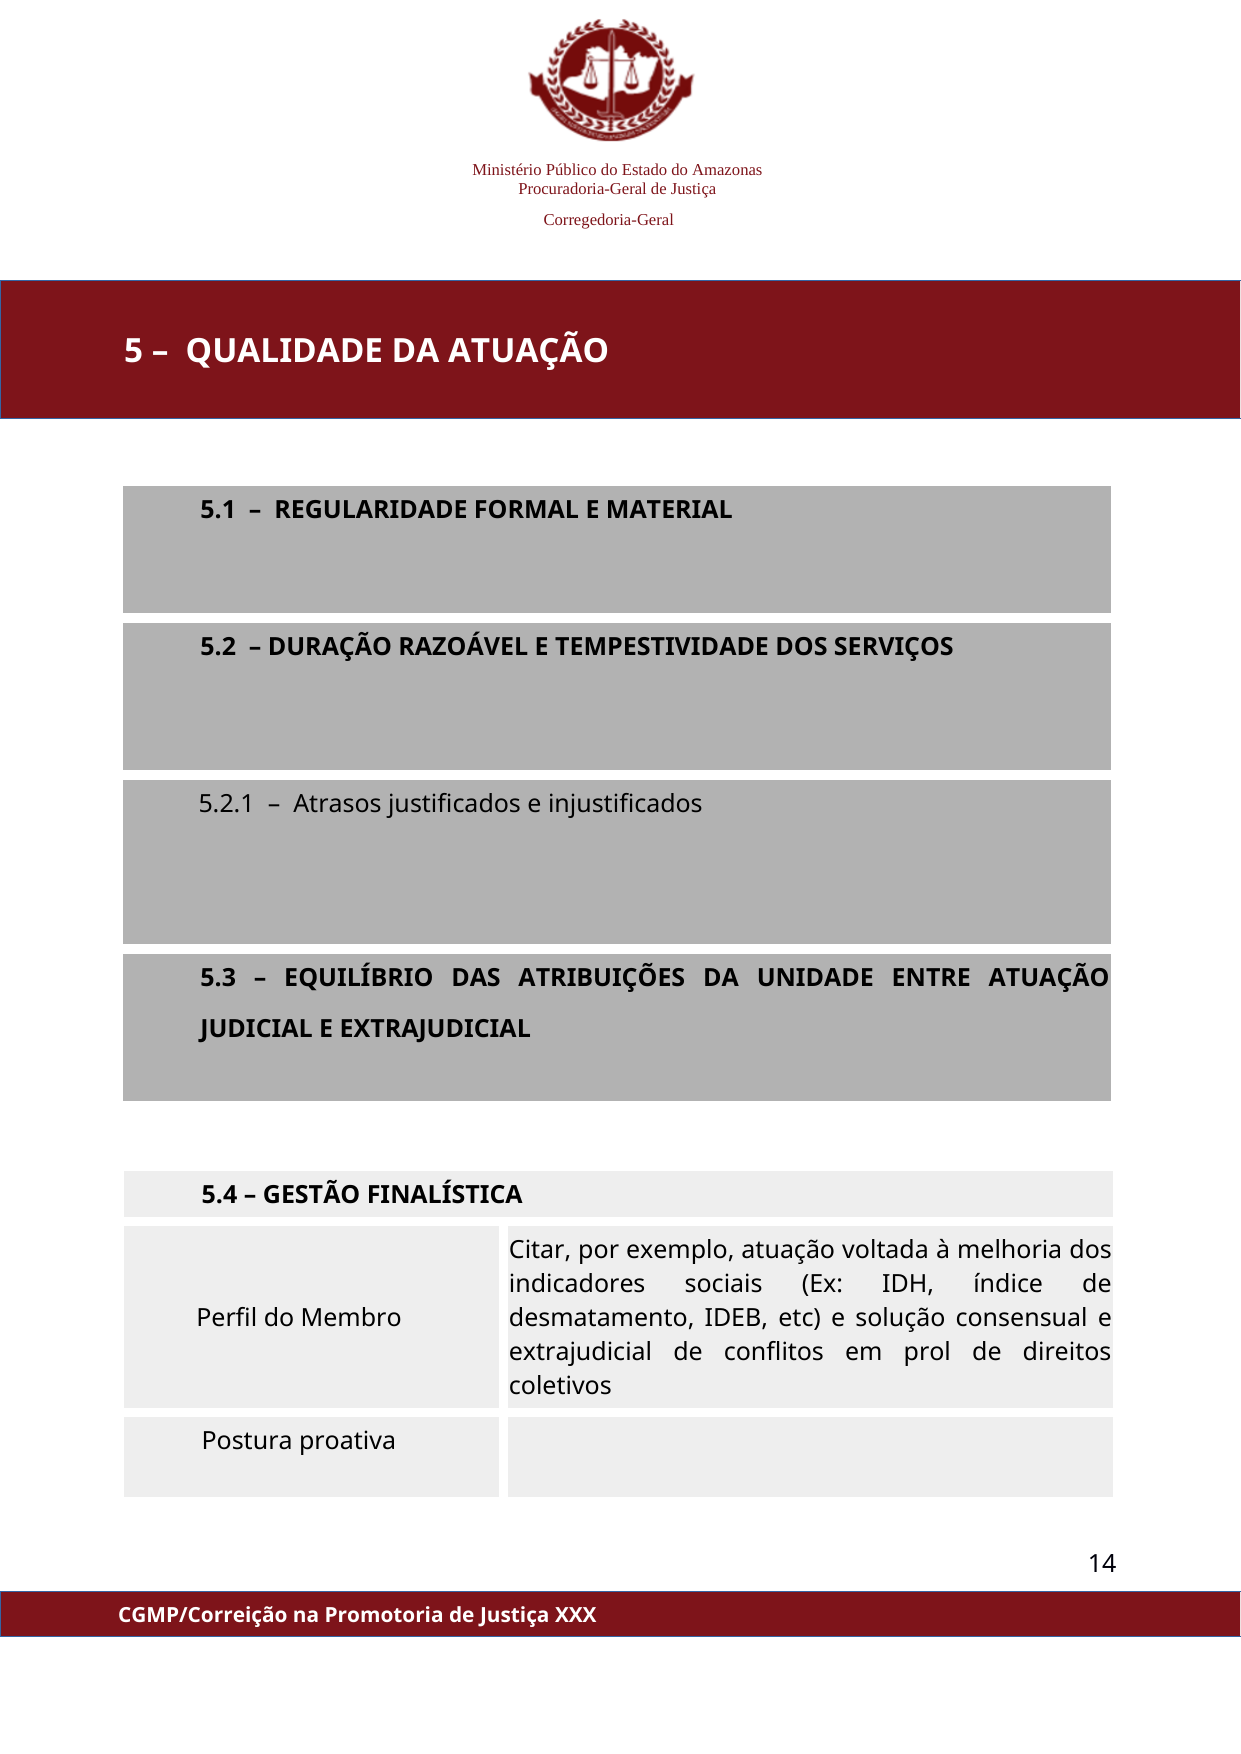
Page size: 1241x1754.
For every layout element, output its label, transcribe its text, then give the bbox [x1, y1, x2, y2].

table_cell [508, 1417, 1113, 1497]
table_cell 5.2 – DURAÇÃO RAZOÁVEL E TEMPESTIVIDADE DOS SERVIÇOS [123, 623, 1111, 770]
picture [518, 17, 705, 145]
table_cell Perfil do Membro [124, 1226, 499, 1408]
table_cell Citar, por exemplo, atuação voltada à melhoria dos indicadores sociais (Ex: IDH, índice de desmatamento, IDEB, etc) e solução consensual e extrajudicial de conflitos em prol de direitos coletivos [508, 1226, 1113, 1408]
table_header 5.4 – GESTÃO FINALÍSTICA [124, 1171, 1113, 1217]
table_cell Postura proativa [124, 1417, 499, 1497]
table_cell 5.3 – EQUILÍBRIO DAS ATRIBUIÇÕES DA UNIDADE ENTRE ATUAÇÃO JUDICIAL E EXTRAJUDICIAL [123, 954, 1111, 1101]
table_header 5.1 – REGULARIDADE FORMAL E MATERIAL [123, 486, 1111, 613]
table_cell 5.2.1 – Atrasos justificados e injustificados [123, 780, 1111, 944]
